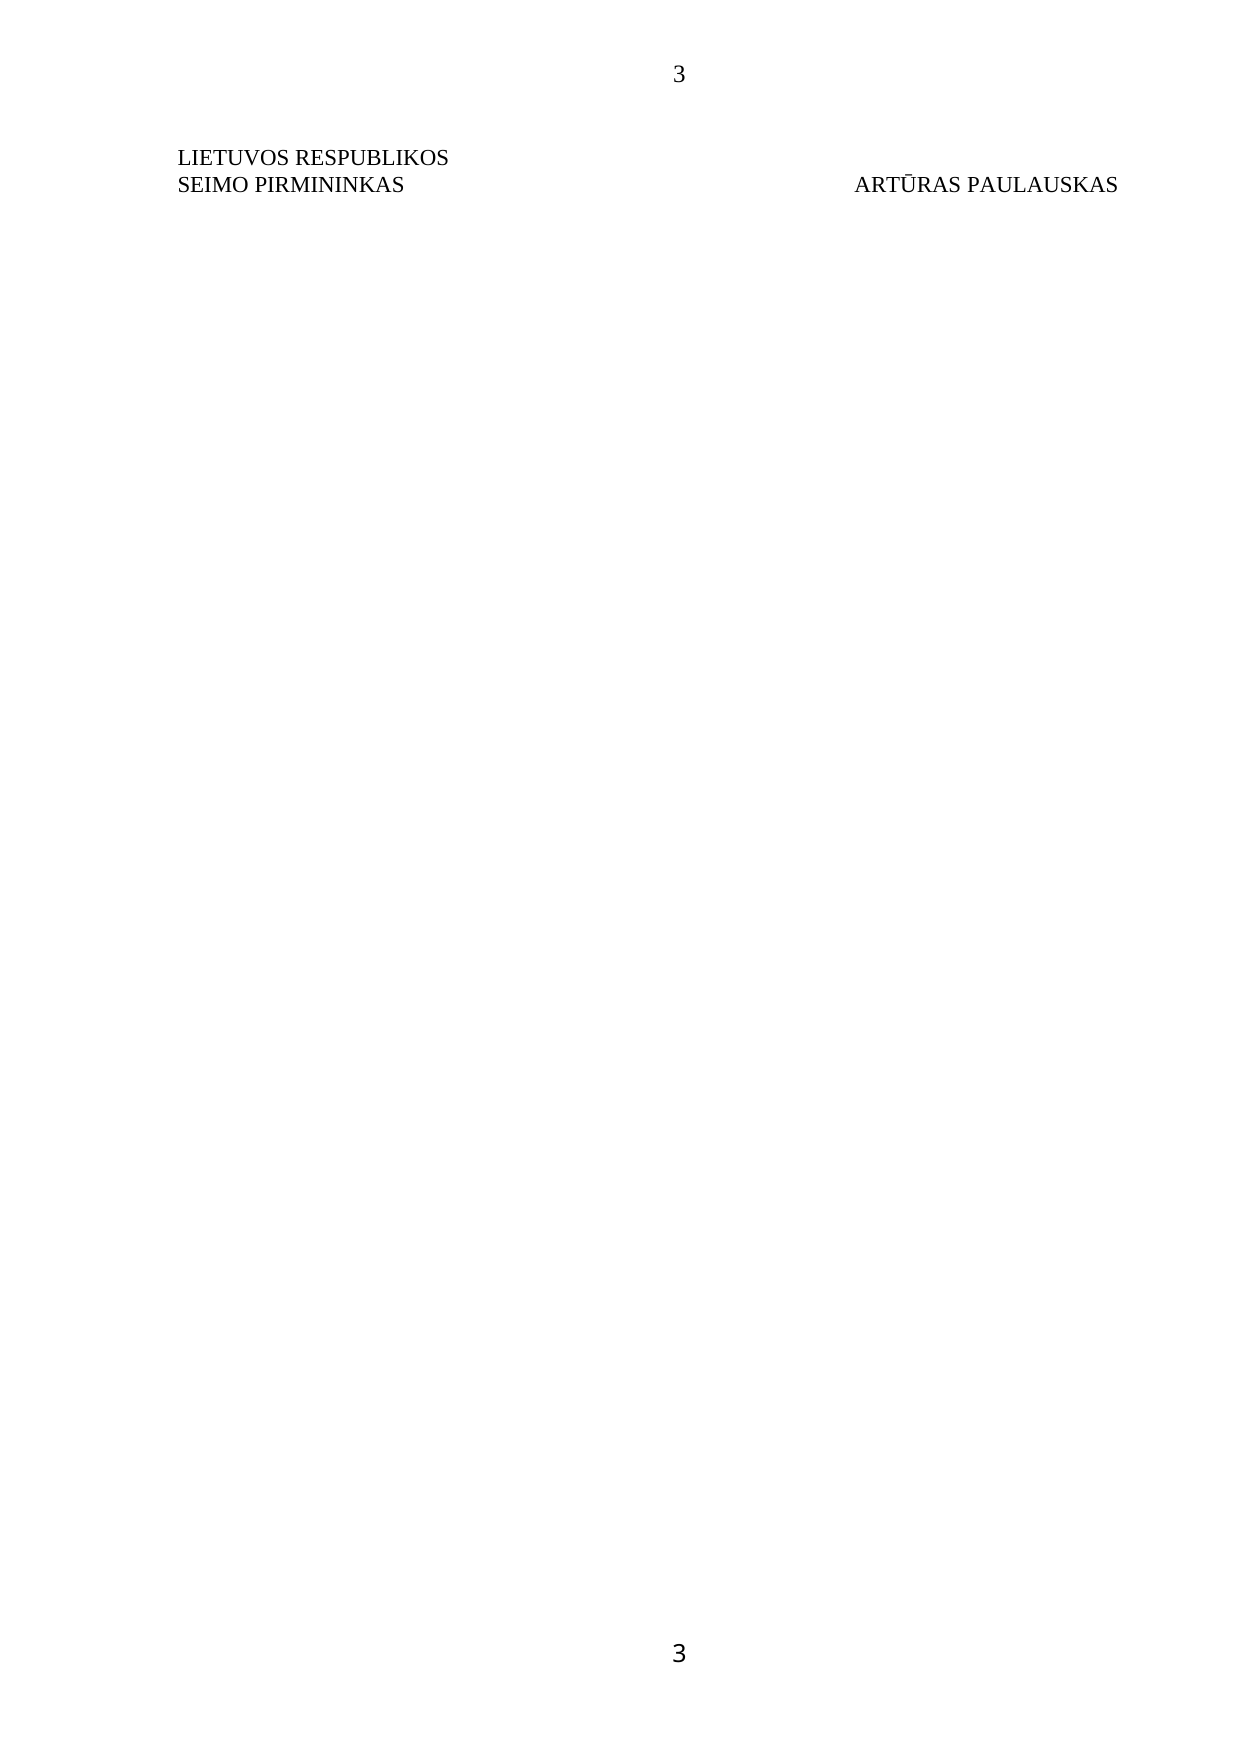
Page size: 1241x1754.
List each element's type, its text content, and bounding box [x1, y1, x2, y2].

text SEIMO PIRMININKAS ARTŪRAS PAULAUSKAS [177, 171, 1181, 197]
text LIETUVOS RESPUBLIKOS [177, 144, 1181, 171]
